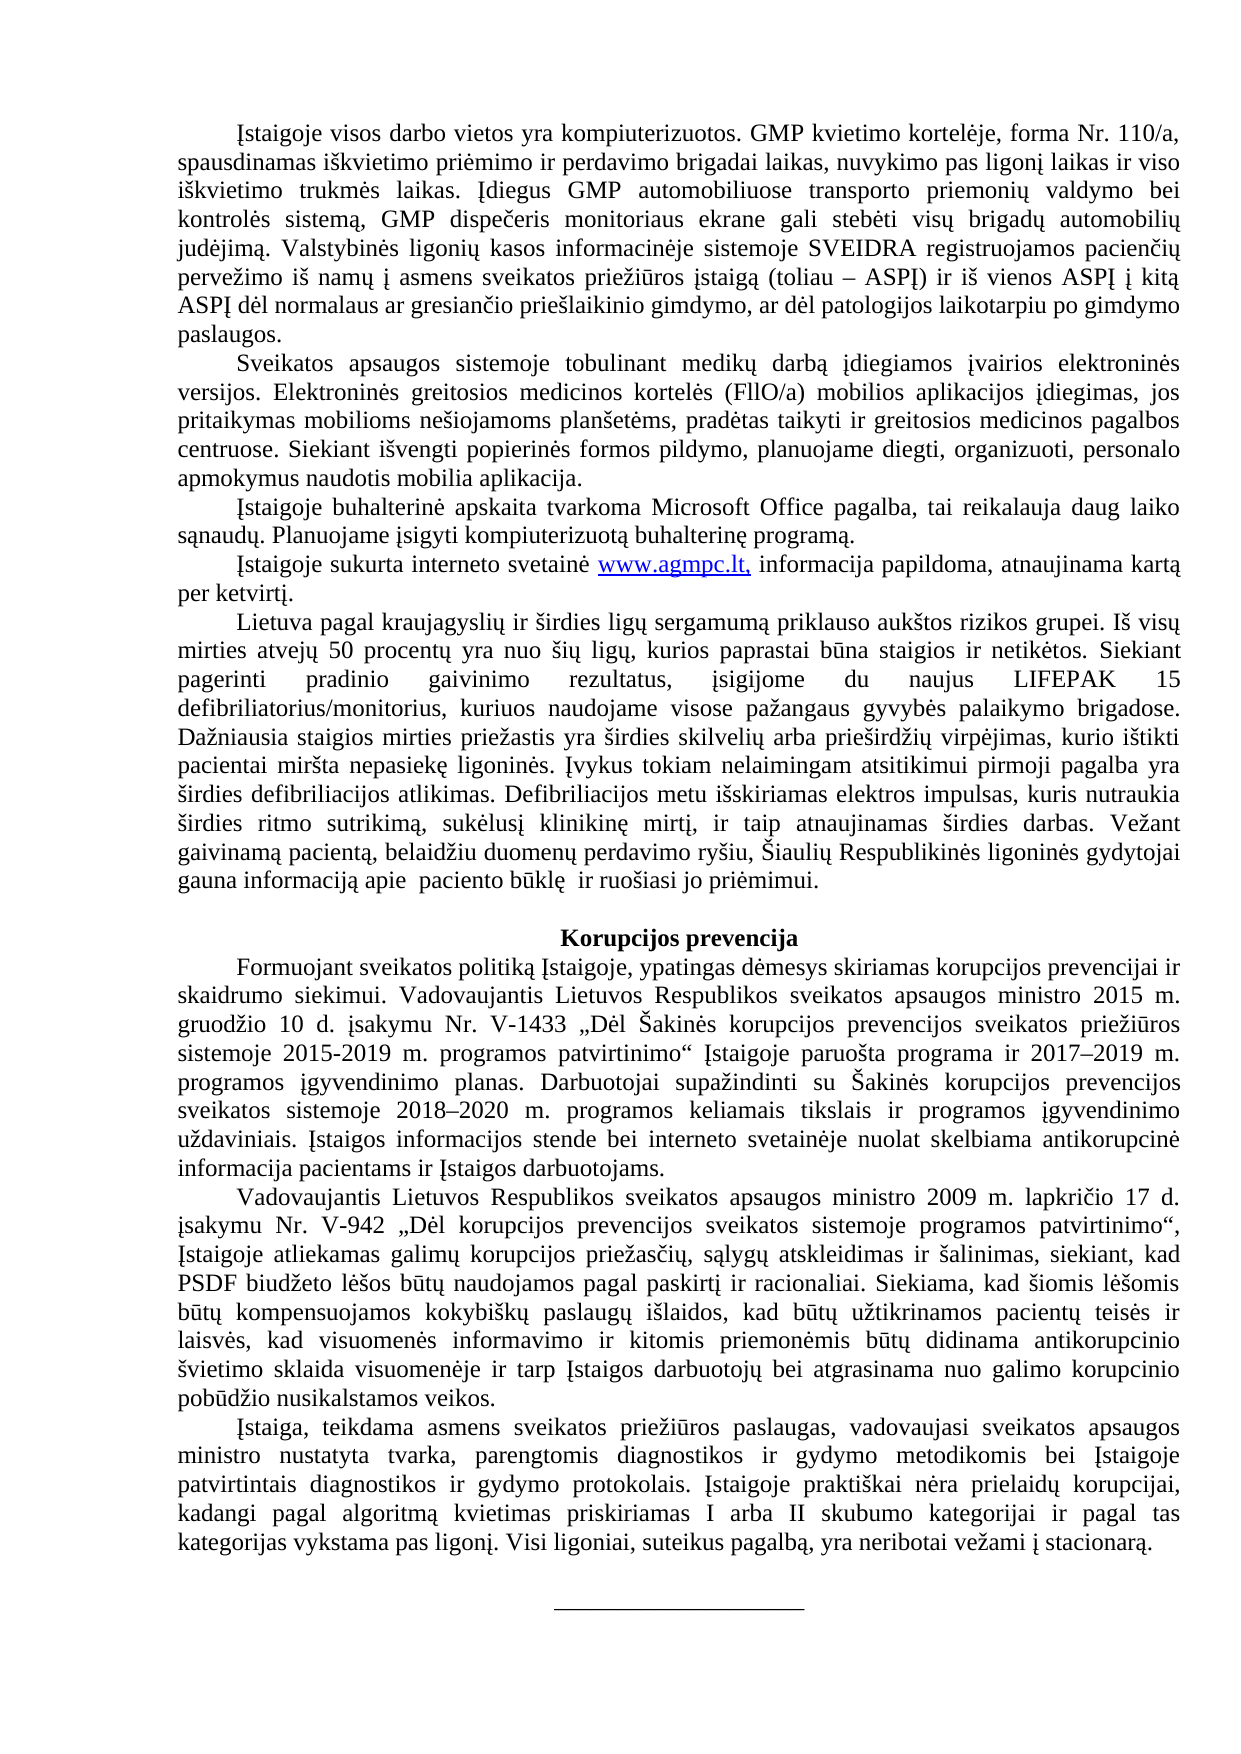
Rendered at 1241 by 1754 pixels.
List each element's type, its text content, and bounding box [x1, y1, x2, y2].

text Įstaigoje sukurta interneto svetainė www.agmpc.lt, informacija papildoma, atnaujinama kartą per ketvirtį. [177, 549, 1181, 607]
text Korupcijos prevencija [177, 923, 1181, 952]
text ____________________ [177, 1584, 1181, 1613]
text Vadovaujantis Lietuvos Respublikos sveikatos apsaugos ministro 2009 m. lapkričio 17 d. įsakymu Nr. V-942 „Dėl korupcijos prevencijos sveikatos sistemoje programos patvirtinimo“, Įstaigoje atliekamas galimų korupcijos priežasčių, sąlygų atskleidimas ir šalinimas, siekiant, kad PSDF biudžeto lėšos būtų naudojamos pagal paskirtį ir racionaliai. Siekiama, kad šiomis lėšomis būtų kompensuojamos kokybiškų paslaugų išlaidos, kad būtų užtikrinamos pacientų teisės ir laisvės, kad visuomenės informavimo ir kitomis priemonėmis būtų didinama antikorupcinio švietimo sklaida visuomenėje ir tarp Įstaigos darbuotojų bei atgrasinama nuo galimo korupcinio pobūdžio nusikalstamos veikos. [177, 1182, 1181, 1412]
text Įstaigoje visos darbo vietos yra kompiuterizuotos. GMP kvietimo kortelėje, forma Nr. 110/a, spausdinamas iškvietimo priėmimo ir perdavimo brigadai laikas, nuvykimo pas ligonį laikas ir viso iškvietimo trukmės laikas. Įdiegus GMP automobiliuose transporto priemonių valdymo bei kontrolės sistemą, GMP dispečeris monitoriaus ekrane gali stebėti visų brigadų automobilių judėjimą. Valstybinės ligonių kasos informacinėje sistemoje SVEIDRA registruojamos pacienčių pervežimo iš namų į asmens sveikatos priežiūros įstaigą (toliau – ASPĮ) ir iš vienos ASPĮ į kitą ASPĮ dėl normalaus ar gresiančio priešlaikinio gimdymo, ar dėl patologijos laikotarpiu po gimdymo paslaugos. [177, 118, 1181, 348]
text Įstaigoje buhalterinė apskaita tvarkoma Microsoft Office pagalba, tai reikalauja daug laiko sąnaudų. Planuojame įsigyti kompiuterizuotą buhalterinę programą. [177, 492, 1181, 549]
text Sveikatos apsaugos sistemoje tobulinant medikų darbą įdiegiamos įvairios elektroninės versijos. Elektroninės greitosios medicinos kortelės (FllO/a) mobilios aplikacijos įdiegimas, jos pritaikymas mobilioms nešiojamoms planšetėms, pradėtas taikyti ir greitosios medicinos pagalbos centruose. Siekiant išvengti popierinės formos pildymo, planuojame diegti, organizuoti, personalo apmokymus naudotis mobilia aplikacija. [177, 348, 1181, 492]
text Formuojant sveikatos politiką Įstaigoje, ypatingas dėmesys skiriamas korupcijos prevencijai ir skaidrumo siekimui. Vadovaujantis Lietuvos Respublikos sveikatos apsaugos ministro 2015 m. gruodžio 10 d. įsakymu Nr. V-1433 „Dėl Šakinės korupcijos prevencijos sveikatos priežiūros sistemoje 2015-2019 m. programos patvirtinimo“ Įstaigoje paruošta programa ir 2017–2019 m. programos įgyvendinimo planas. Darbuotojai supažindinti su Šakinės korupcijos prevencijos sveikatos sistemoje 2018–2020 m. programos keliamais tikslais ir programos įgyvendinimo uždaviniais. Įstaigos informacijos stende bei interneto svetainėje nuolat skelbiama antikorupcinė informacija pacientams ir Įstaigos darbuotojams. [177, 952, 1181, 1182]
text Įstaiga, teikdama asmens sveikatos priežiūros paslaugas, vadovaujasi sveikatos apsaugos ministro nustatyta tvarka, parengtomis diagnostikos ir gydymo metodikomis bei Įstaigoje patvirtintais diagnostikos ir gydymo protokolais. Įstaigoje praktiškai nėra prielaidų korupcijai, kadangi pagal algoritmą kvietimas priskiriamas I arba II skubumo kategorijai ir pagal tas kategorijas vykstama pas ligonį. Visi ligoniai, suteikus pagalbą, yra neribotai vežami į stacionarą. [177, 1412, 1181, 1556]
text Lietuva pagal kraujagyslių ir širdies ligų sergamumą priklauso aukštos rizikos grupei. Iš visų mirties atvejų 50 procentų yra nuo šių ligų, kurios paprastai būna staigios ir netikėtos. Siekiant pagerinti pradinio gaivinimo rezultatus, įsigijome du naujus LIFEPAK 15 defibriliatorius/monitorius, kuriuos naudojame visose pažangaus gyvybės palaikymo brigadose. Dažniausia staigios mirties priežastis yra širdies skilvelių arba prieširdžių virpėjimas, kurio ištikti pacientai miršta nepasiekę ligoninės. Įvykus tokiam nelaimingam atsitikimui pirmoji pagalba yra širdies defibriliacijos atlikimas. Defibriliacijos metu išskiriamas elektros impulsas, kuris nutraukia širdies ritmo sutrikimą, sukėlusį klinikinę mirtį, ir taip atnaujinamas širdies darbas. Vežant gaivinamą pacientą, belaidžiu duomenų perdavimo ryšiu, Šiaulių Respublikinės ligoninės gydytojai gauna informaciją apie paciento būklę ir ruošiasi jo priėmimui. [177, 607, 1181, 894]
